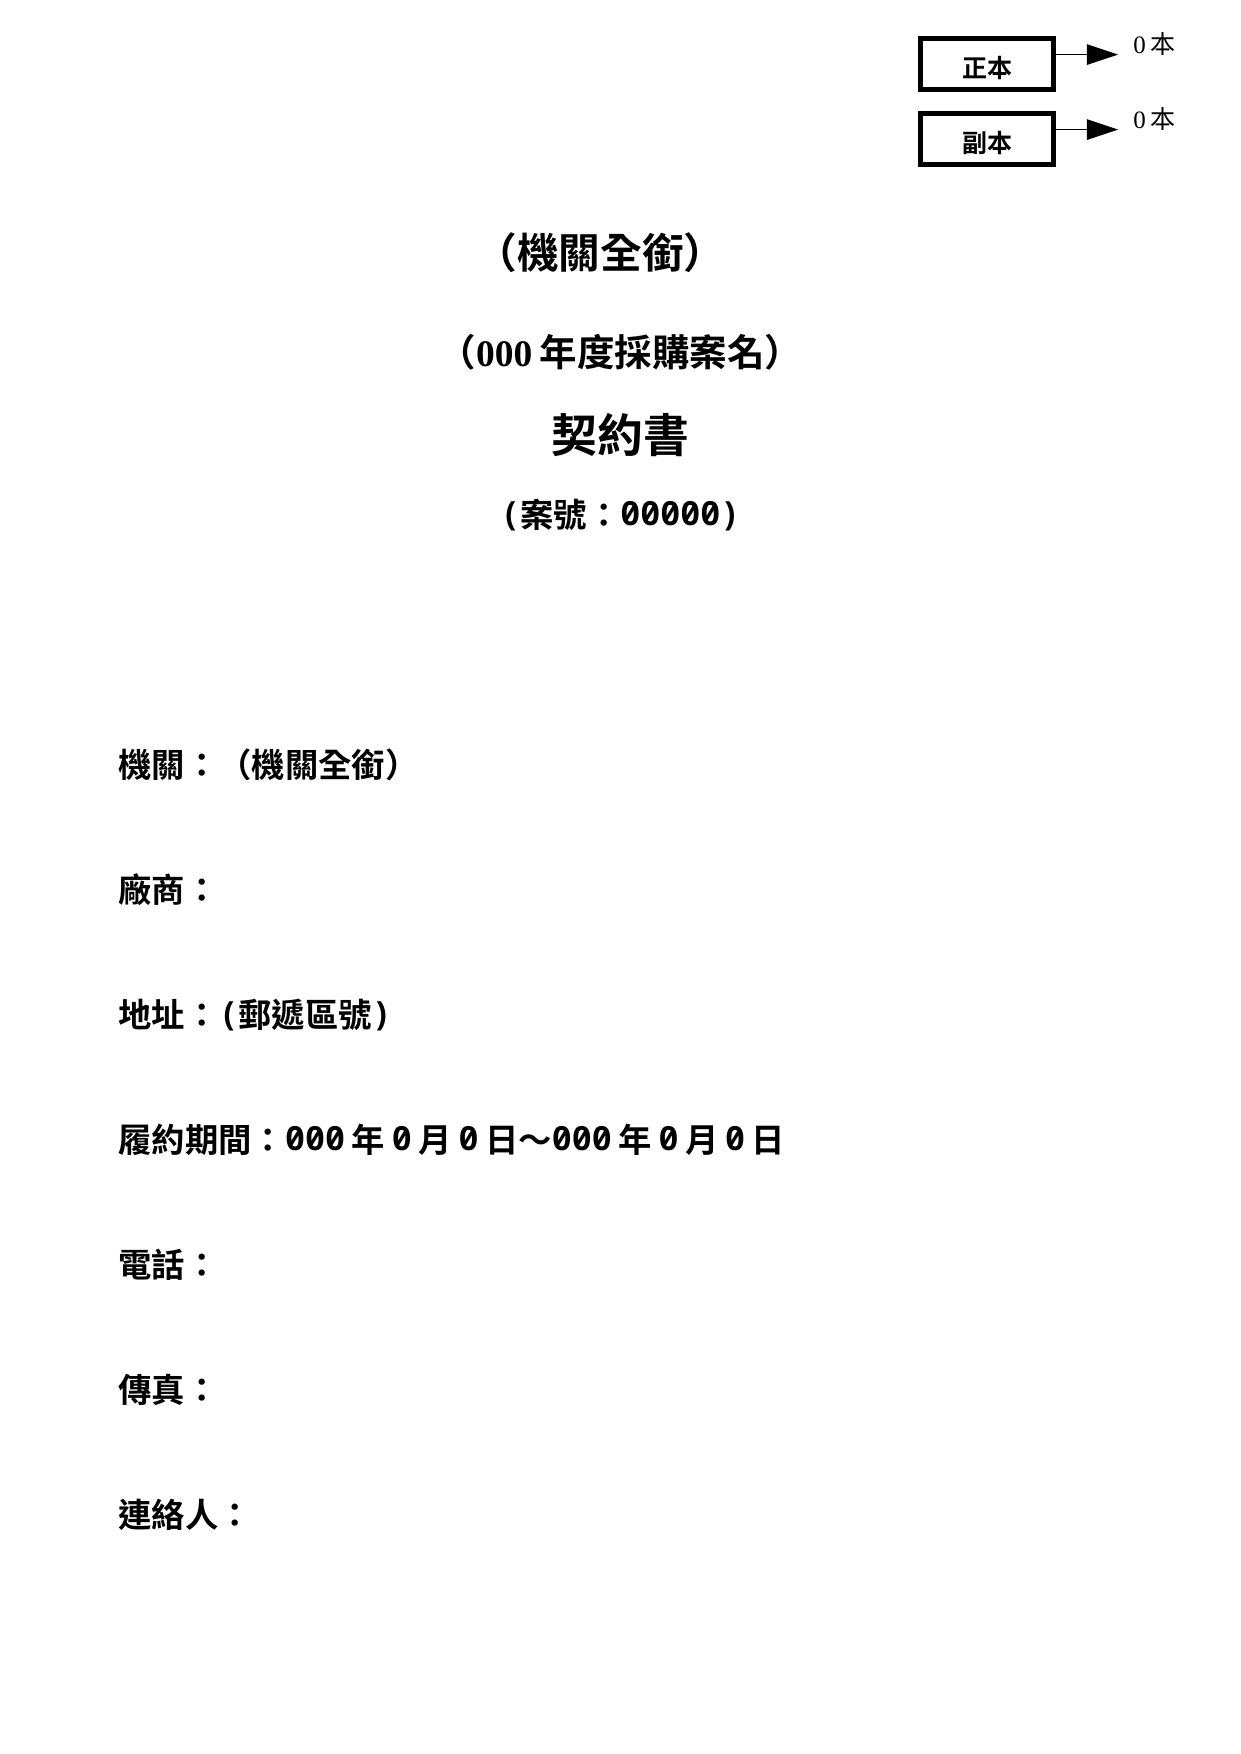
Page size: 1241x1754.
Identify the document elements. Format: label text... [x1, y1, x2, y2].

text 0本 [1133, 99, 1203, 136]
text 契約書 [118, 419, 1122, 461]
text （000年度採購案名） [118, 323, 1122, 377]
list 傳真： [118, 1346, 1122, 1409]
list 連絡人： [118, 1471, 1122, 1534]
text 正本 [938, 48, 1036, 80]
list 電話： [118, 1221, 1122, 1284]
text 副本 [938, 123, 1036, 155]
list 機關：（機關全銜） [118, 721, 1122, 784]
text 0本 [1133, 24, 1203, 61]
list 廠商： [118, 846, 1122, 909]
list 履約期間：000年0月0日～000年0月0日 [118, 1096, 1122, 1159]
list (案號：00000) [118, 471, 1122, 534]
list 地址：(郵遞區號) [118, 971, 1122, 1034]
text （機關全銜） [118, 232, 1082, 277]
